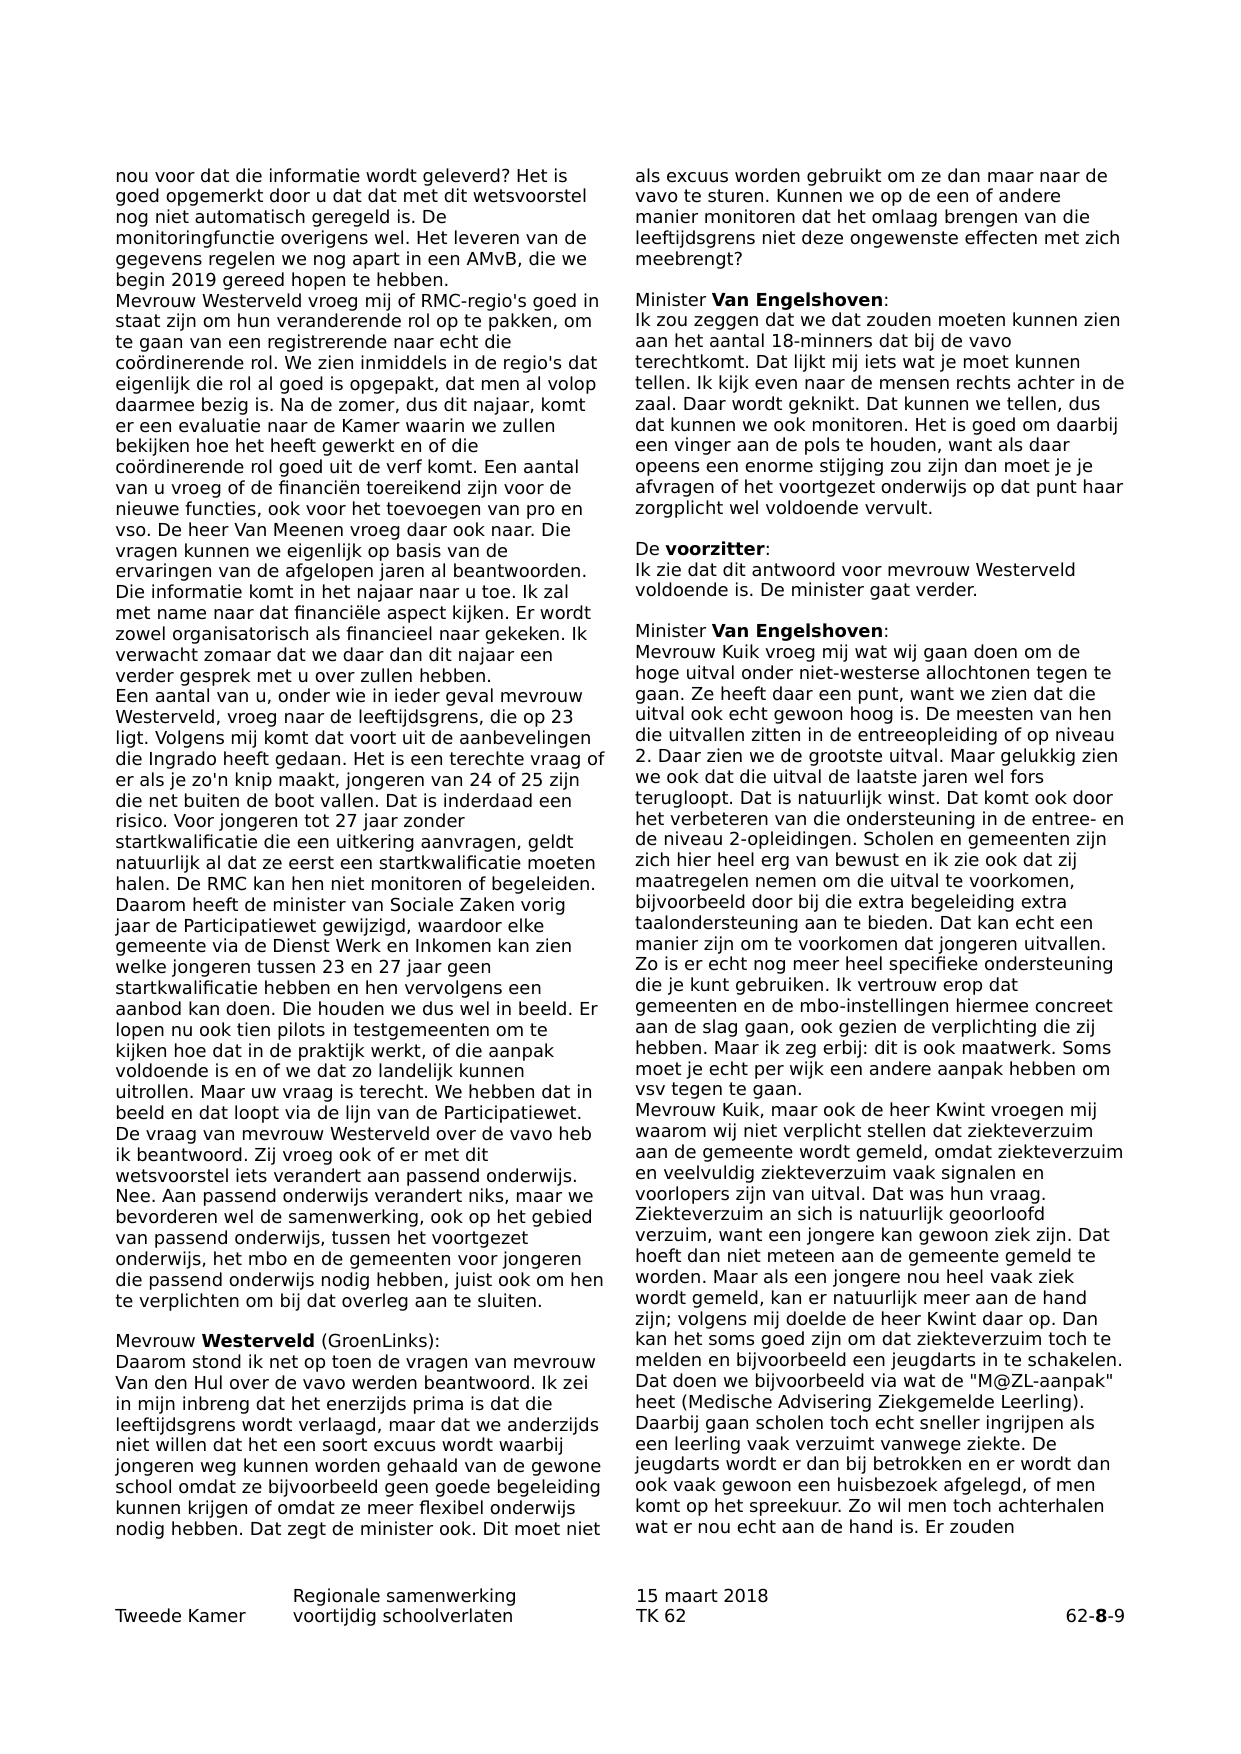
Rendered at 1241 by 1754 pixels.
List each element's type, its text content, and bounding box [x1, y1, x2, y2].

text De vraag van mevrouw Westerveld over de vavo heb ik beantwoord. Zij vroeg ook of er met dit wetsvoorstel iets verandert aan passend onderwijs. Nee. Aan passend onderwijs verandert niks, maar we bevorderen wel de samenwerking, ook op het gebied van passend onderwijs, tussen het voortgezet onderwijs, het mbo en de gemeenten voor jongeren die passend onderwijs nodig hebben, juist ook om hen te verplichten om bij dat overleg aan te sluiten. [115, 1124, 605, 1311]
text Ik zie dat dit antwoord voor mevrouw Westerveld voldoende is. De minister gaat verder. [635, 559, 1125, 601]
text Daarom stond ik net op toen de vragen van mevrouw Van den Hul over de vavo werden beantwoord. Ik zei in mijn inbreng dat het enerzijds prima is dat die leeftijdsgrens wordt verlaagd, maar dat we anderzijds niet willen dat het een soort excuus wordt waarbij jongeren weg kunnen worden gehaald van de gewone school omdat ze bijvoorbeeld geen goede begeleiding kunnen krijgen of omdat ze meer flexibel onderwijs nodig hebben. Dat zegt de minister ook. Dit moet niet [115, 1352, 605, 1539]
text De voorzitter: [635, 538, 1125, 559]
text nou voor dat die informatie wordt geleverd? Het is goed opgemerkt door u dat dat met dit wetsvoorstel nog niet automatisch geregeld is. De monitoringfunctie overigens wel. Het leveren van de gegevens regelen we nog apart in een AMvB, die we begin 2019 gereed hopen te hebben. [115, 165, 605, 290]
text als excuus worden gebruikt om ze dan maar naar de vavo te sturen. Kunnen we op de een of andere manier monitoren dat het omlaag brengen van die leeftijdsgrens niet deze ongewenste effecten met zich meebrengt? [635, 165, 1125, 269]
text Ik zou zeggen dat we dat zouden moeten kunnen zien aan het aantal 18-minners dat bij de vavo terechtkomt. Dat lijkt mij iets wat je moet kunnen tellen. Ik kijk even naar de mensen rechts achter in de zaal. Daar wordt geknikt. Dat kunnen we tellen, dus dat kunnen we ook monitoren. Het is goed om daarbij een vinger aan de pols te houden, want als daar opeens een enorme stijging zou zijn dan moet je je afvragen of het voortgezet onderwijs op dat punt haar zorgplicht wel voldoende vervult. [635, 310, 1125, 518]
text Mevrouw Westerveld (GroenLinks): [115, 1331, 605, 1352]
text Mevrouw Westerveld vroeg mij of RMC-regio's goed in staat zijn om hun veranderende rol op te pakken, om te gaan van een registrerende naar echt die coördinerende rol. We zien inmiddels in de regio's dat eigenlijk die rol al goed is opgepakt, dat men al volop daarmee bezig is. Na de zomer, dus dit najaar, komt er een evaluatie naar de Kamer waarin we zullen bekijken hoe het heeft gewerkt en of die coördinerende rol goed uit de verf komt. Een aantal van u vroeg of de financiën toereikend zijn voor de nieuwe functies, ook voor het toevoegen van pro en vso. De heer Van Meenen vroeg daar ook naar. Die vragen kunnen we eigenlijk op basis van de ervaringen van de afgelopen jaren al beantwoorden. Die informatie komt in het najaar naar u toe. Ik zal met name naar dat financiële aspect kijken. Er wordt zowel organisatorisch als financieel naar gekeken. Ik verwacht zomaar dat we daar dan dit najaar een verder gesprek met u over zullen hebben. [115, 290, 605, 686]
text Minister Van Engelshoven: [635, 621, 1125, 642]
text Minister Van Engelshoven: [635, 289, 1125, 310]
text Mevrouw Kuik vroeg mij wat wij gaan doen om de hoge uitval onder niet-westerse allochtonen tegen te gaan. Ze heeft daar een punt, want we zien dat die uitval ook echt gewoon hoog is. De meesten van hen die uitvallen zitten in de entreeopleiding of op niveau 2. Daar zien we de grootste uitval. Maar gelukkig zien we ook dat die uitval de laatste jaren wel fors terugloopt. Dat is natuurlijk winst. Dat komt ook door het verbeteren van die ondersteuning in de entree- en de niveau 2-opleidingen. Scholen en gemeenten zijn zich hier heel erg van bewust en ik zie ook dat zij maatregelen nemen om die uitval te voorkomen, bijvoorbeeld door bij die extra begeleiding extra taalondersteuning aan te bieden. Dat kan echt een manier zijn om te voorkomen dat jongeren uitvallen. Zo is er echt nog meer heel specifieke ondersteuning die je kunt gebruiken. Ik vertrouw erop dat gemeenten en de mbo-instellingen hiermee concreet aan de slag gaan, ook gezien de verplichting die zij hebben. Maar ik zeg erbij: dit is ook maatwerk. Soms moet je echt per wijk een andere aanpak hebben om vsv tegen te gaan. [635, 642, 1125, 1100]
text Een aantal van u, onder wie in ieder geval mevrouw Westerveld, vroeg naar de leeftijdsgrens, die op 23 ligt. Volgens mij komt dat voort uit de aanbevelingen die Ingrado heeft gedaan. Het is een terechte vraag of er als je zo'n knip maakt, jongeren van 24 of 25 zijn die net buiten de boot vallen. Dat is inderdaad een risico. Voor jongeren tot 27 jaar zonder startkwalificatie die een uitkering aanvragen, geldt natuurlijk al dat ze eerst een startkwalificatie moeten halen. De RMC kan hen niet monitoren of begeleiden. Daarom heeft de minister van Sociale Zaken vorig jaar de Participatiewet gewijzigd, waardoor elke gemeente via de Dienst Werk en Inkomen kan zien welke jongeren tussen 23 en 27 jaar geen startkwalificatie hebben en hen vervolgens een aanbod kan doen. Die houden we dus wel in beeld. Er lopen nu ook tien pilots in testgemeenten om te kijken hoe dat in de praktijk werkt, of die aanpak voldoende is en of we dat zo landelijk kunnen uitrollen. Maar uw vraag is terecht. We hebben dat in beeld en dat loopt via de lijn van de Participatiewet. [115, 686, 605, 1124]
text Mevrouw Kuik, maar ook de heer Kwint vroegen mij waarom wij niet verplicht stellen dat ziekteverzuim aan de gemeente wordt gemeld, omdat ziekteverzuim en veelvuldig ziekteverzuim vaak signalen en voorlopers zijn van uitval. Dat was hun vraag. Ziekteverzuim an sich is natuurlijk geoorloofd verzuim, want een jongere kan gewoon ziek zijn. Dat hoeft dan niet meteen aan de gemeente gemeld te worden. Maar als een jongere nou heel vaak ziek wordt gemeld, kan er natuurlijk meer aan de hand zijn; volgens mij doelde de heer Kwint daar op. Dan kan het soms goed zijn om dat ziekteverzuim toch te melden en bijvoorbeeld een jeugdarts in te schakelen. Dat doen we bijvoorbeeld via wat de "M@ZL-aanpak" heet (Medische Advisering Ziekgemelde Leerling). Daarbij gaan scholen toch echt sneller ingrijpen als een leerling vaak verzuimt vanwege ziekte. De jeugdarts wordt er dan bij betrokken en er wordt dan ook vaak gewoon een huisbezoek afgelegd, of men komt op het spreekuur. Zo wil men toch achterhalen wat er nou echt aan de hand is. Er zouden [635, 1100, 1125, 1537]
